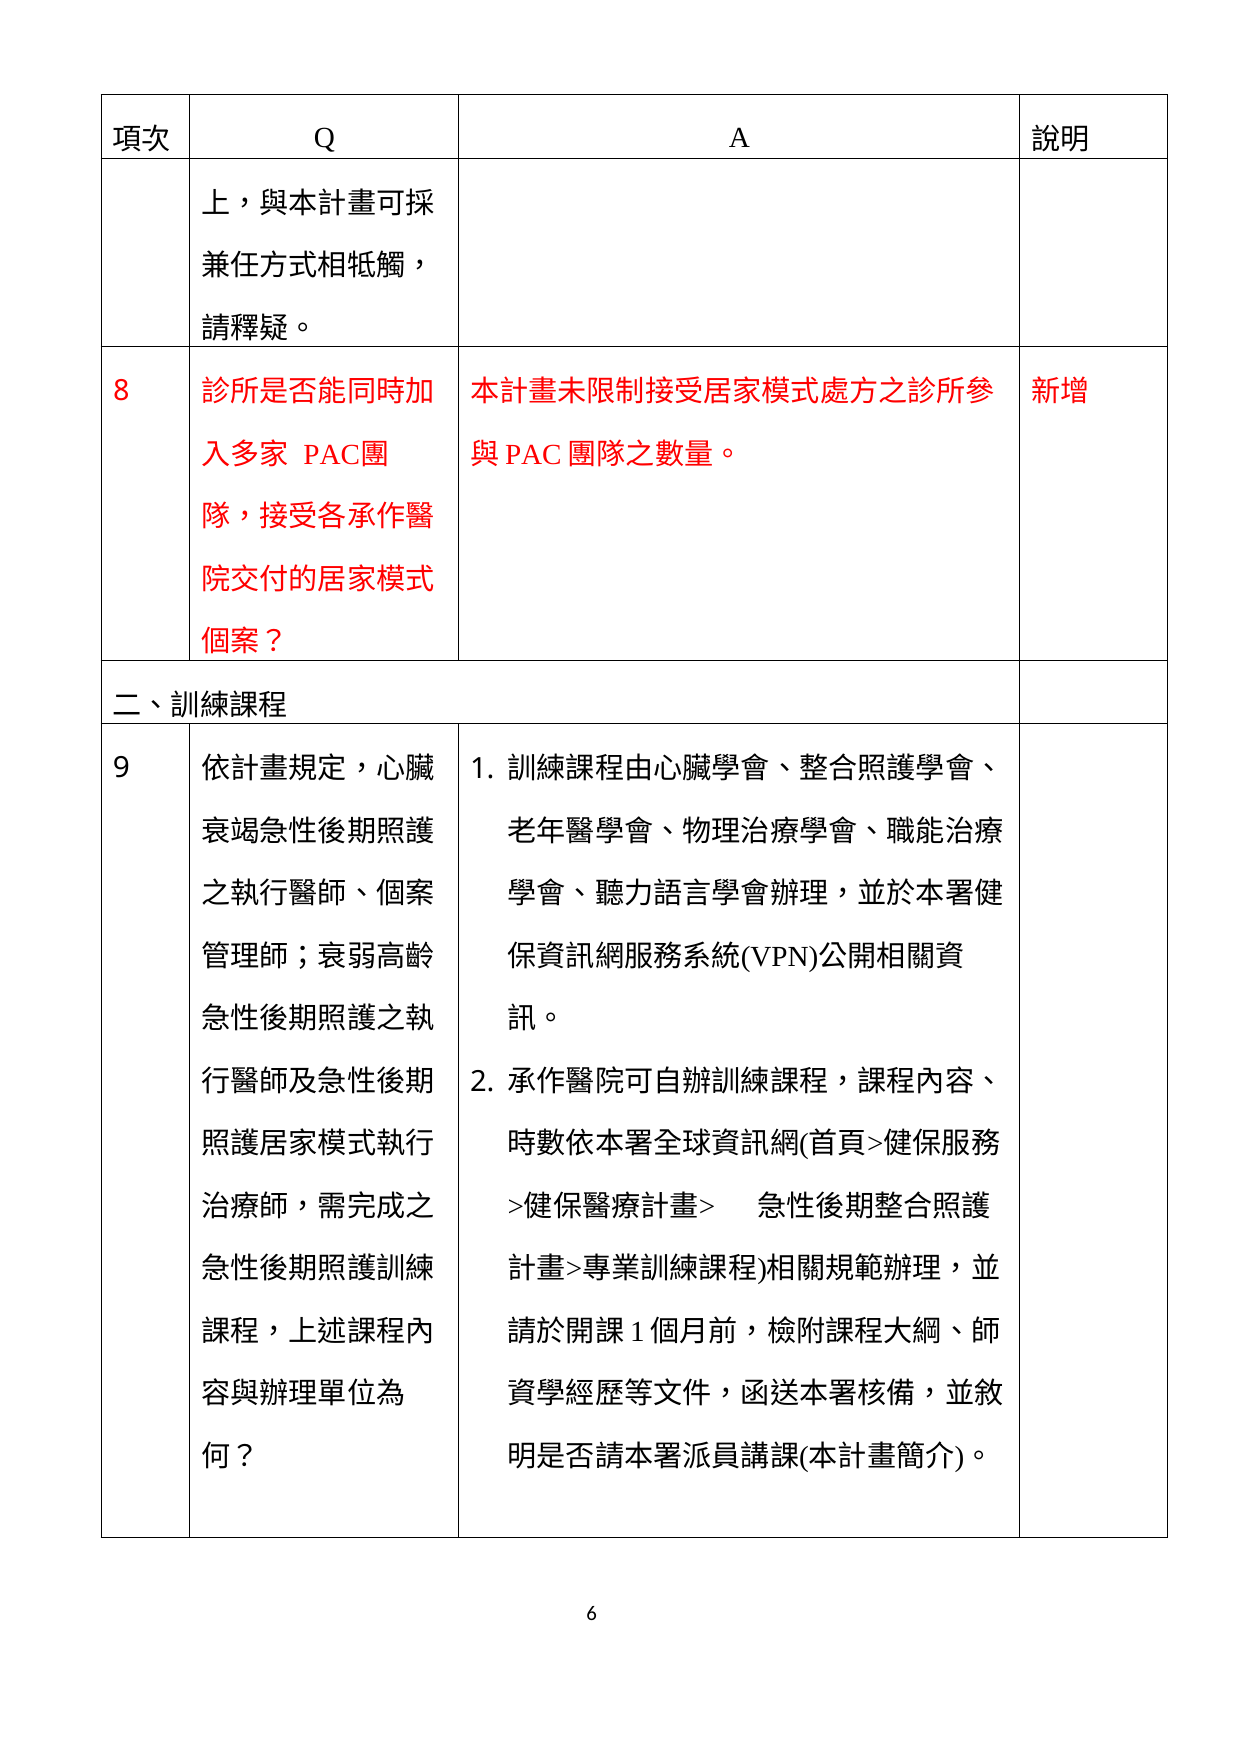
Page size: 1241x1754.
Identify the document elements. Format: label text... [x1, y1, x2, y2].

table_cell 申請加入本計畫應按本計畫各疾病別所訂參與醫院條件辦理。自107年9月30日後，新申請承作本計畫各類照護模式、疾病類別之醫院應具符合本計畫規定之復健職類治療設施及人員，始得核可辦理。 依上開說明，參與本計畫醫院之前提為具備相關職類治療設施，即具有專任復健人員至少1名以上，意即須符合醫療機設置標準規範，合先敘明。惟參與本計畫治療團隊之職能治療師或語言治療師不以專任為限，專任或兼任均可。 [459, 159, 1019, 346]
table_cell 訓練課程由心臟學會、整合照護學會、老年醫學會、物理治療學會、職能治療學會、聽力語言學會辦理，並於本署健保資訊網服務系統(VPN)公開相關資訊。 承作醫院可自辦訓練課程，課程內容、時數依本署全球資訊網(首頁>健保服務>健保醫療計畫> 急性後期整合照護計畫>專業訓練課程)相關規範辦理，並請於開課1個月前，檢附課程大綱、師資學經歷等文件，函送本署核備，並敘明是否請本署派員講課(本計畫簡介)。 [459, 724, 1019, 1537]
table_cell 依計畫規定，心臟衰竭急性後期照護之執行醫師、個案管理師；衰弱高齡急性後期照護之執行醫師及急性後期照護居家模式執行治療師，需完成之急性後期照護訓練課程，上述課程內容與辦理單位為何？ [190, 724, 458, 1537]
table_cell [102, 159, 189, 346]
table_cell 9 [102, 724, 189, 1537]
table_cell [1020, 159, 1167, 346]
table_header A [459, 95, 1019, 158]
table_cell 8 [102, 347, 189, 660]
table_header 項次 [102, 95, 189, 158]
table_cell 本計畫未限制接受居家模式處方之診所參與PAC團隊之數量。 [459, 347, 1019, 660]
table_header 說明 [1020, 95, 1167, 158]
table_cell 上，與本計畫可採兼任方式相牴觸，請釋疑。 [190, 159, 458, 346]
table_cell [1020, 724, 1167, 1537]
table_header Q [190, 95, 458, 158]
table_cell [1020, 661, 1167, 723]
table_cell 二、訓練課程 [102, 661, 1019, 723]
table_cell 診所是否能同時加入多家 PAC團隊，接受各承作醫院交付的居家模式個案？ [190, 347, 458, 660]
table_cell 新增 [1020, 347, 1167, 660]
